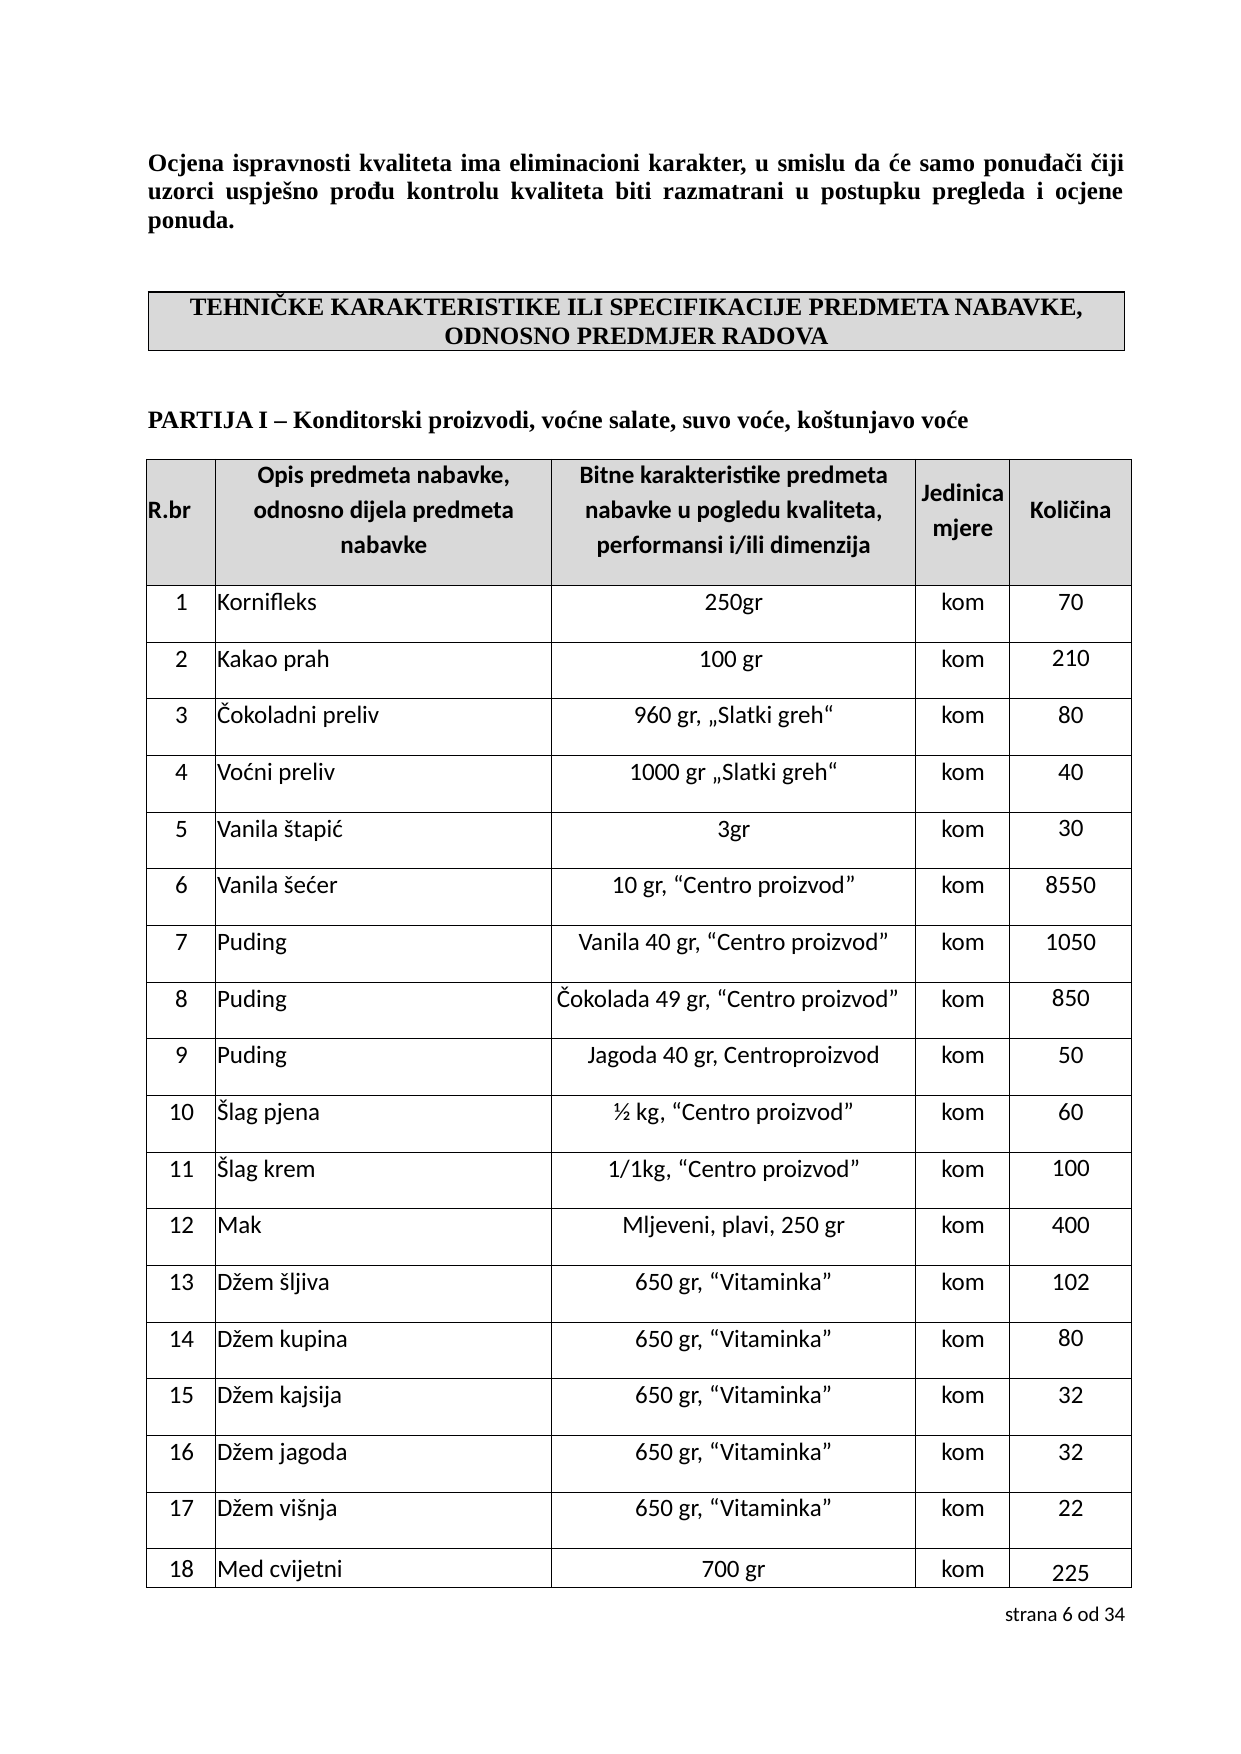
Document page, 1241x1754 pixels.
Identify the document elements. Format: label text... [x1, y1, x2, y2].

table_cell 11 [147, 1153, 215, 1208]
table_cell Džem višnja [216, 1493, 551, 1548]
table_cell kom [916, 1096, 1009, 1152]
table_cell 15 [147, 1379, 215, 1435]
table_cell 650 gr, “Vitaminka” [552, 1379, 915, 1435]
table_cell 10 [147, 1096, 215, 1152]
table_cell Džem šljiva [216, 1266, 551, 1322]
table_cell Voćni preliv [216, 756, 551, 812]
table_cell 3gr [552, 813, 915, 868]
table_cell Puding [216, 926, 551, 982]
table_cell 8 [147, 983, 215, 1038]
table_cell kom [916, 869, 1009, 925]
table_cell 9 [147, 1039, 215, 1095]
table_cell 650 gr, “Vitaminka” [552, 1266, 915, 1322]
table_cell kom [916, 586, 1009, 642]
table_cell 100 [1010, 1153, 1131, 1208]
table_cell kom [916, 1039, 1009, 1095]
table_cell kom [916, 1379, 1009, 1435]
table_cell 18 [147, 1549, 215, 1587]
table_cell 100 gr [552, 643, 915, 698]
table_cell 80 [1010, 699, 1131, 755]
table_cell kom [916, 699, 1009, 755]
table_cell 17 [147, 1493, 215, 1548]
table_cell 32 [1010, 1436, 1131, 1492]
table_cell Džem kupina [216, 1323, 551, 1378]
table_cell 1050 [1010, 926, 1131, 982]
table_cell Kakao prah [216, 643, 551, 698]
table_cell 210 [1010, 643, 1131, 698]
table_header Bitne karakteristike predmeta nabavke u pogledu kvaliteta, performansi i/ili dimenzija [552, 460, 915, 585]
table_cell 850 [1010, 983, 1131, 1038]
table_cell 650 gr, “Vitaminka” [552, 1493, 915, 1548]
table_cell kom [916, 1493, 1009, 1548]
table_cell 102 [1010, 1266, 1131, 1322]
table_cell 70 [1010, 586, 1131, 642]
table_cell Mak [216, 1209, 551, 1265]
table_cell Jagoda 40 gr, Centroproizvod [552, 1039, 915, 1095]
table_cell 32 [1010, 1379, 1131, 1435]
table_cell Vanila šećer [216, 869, 551, 925]
table_cell 3 [147, 699, 215, 755]
table_cell 960 gr, „Slatki greh“ [552, 699, 915, 755]
table_cell 4 [147, 756, 215, 812]
table_cell Čokoladni preliv [216, 699, 551, 755]
table_cell 1 [147, 586, 215, 642]
table_cell 7 [147, 926, 215, 982]
table_cell 14 [147, 1323, 215, 1378]
table_cell Šlag pjena [216, 1096, 551, 1152]
table_cell kom [916, 1209, 1009, 1265]
table_cell 22 [1010, 1493, 1131, 1548]
table_cell 40 [1010, 756, 1131, 812]
table_cell kom [916, 983, 1009, 1038]
table_cell kom [916, 926, 1009, 982]
table_cell Med cvijetni [216, 1549, 551, 1587]
table_cell Puding [216, 983, 551, 1038]
table_cell 16 [147, 1436, 215, 1492]
table_header Jedinica mjere [916, 460, 1009, 585]
table_cell 650 gr, “Vitaminka” [552, 1436, 915, 1492]
table_cell kom [916, 1549, 1009, 1587]
table_cell kom [916, 1153, 1009, 1208]
table_cell 80 [1010, 1323, 1131, 1378]
table_cell kom [916, 643, 1009, 698]
table_header Količina [1010, 460, 1131, 585]
table_cell Čokolada 49 gr, “Centro proizvod” [552, 983, 915, 1038]
table_cell 30 [1010, 813, 1131, 868]
table_cell Vanila 40 gr, “Centro proizvod” [552, 926, 915, 982]
table_cell 13 [147, 1266, 215, 1322]
table_header R.br [147, 460, 215, 585]
table_cell 400 [1010, 1209, 1131, 1265]
table_cell kom [916, 813, 1009, 868]
table_cell Šlag krem [216, 1153, 551, 1208]
text Ocjena ispravnosti kvaliteta ima eliminacioni karakter, u smislu da će samo ponuđači čiji uzorci uspješno prođu kontrolu kvaliteta biti razmatrani u postupku pregleda i ocjene ponuda. [148, 148, 1125, 234]
table_cell 1000 gr „Slatki greh“ [552, 756, 915, 812]
table_cell ½ kg, “Centro proizvod” [552, 1096, 915, 1152]
table_cell kom [916, 1323, 1009, 1378]
table_cell 650 gr, “Vitaminka” [552, 1323, 915, 1378]
table_cell 8550 [1010, 869, 1131, 925]
table_cell 12 [147, 1209, 215, 1265]
table_cell 250gr [552, 586, 915, 642]
table_cell 6 [147, 869, 215, 925]
table_cell 10 gr, “Centro proizvod” [552, 869, 915, 925]
table_cell Mljeveni, plavi, 250 gr [552, 1209, 915, 1265]
table_cell kom [916, 1436, 1009, 1492]
table_cell 60 [1010, 1096, 1131, 1152]
table_cell Vanila štapić [216, 813, 551, 868]
table_cell Kornifleks [216, 586, 551, 642]
table_cell 5 [147, 813, 215, 868]
table_cell 1/1kg, “Centro proizvod” [552, 1153, 915, 1208]
text PARTIJA I – Konditorski proizvodi, voćne salate, suvo voće, koštunjavo voće [148, 405, 1125, 433]
table_cell kom [916, 756, 1009, 812]
table_cell 2 [147, 643, 215, 698]
table_cell 50 [1010, 1039, 1131, 1095]
subtitle TEHNIČKE KARAKTERISTIKE ILI SPECIFIKACIJE PREDMETA NABAVKE, ODNOSNO PREDMJER RADOVA [149, 293, 1124, 350]
table_cell 700 gr [552, 1549, 915, 1587]
table_header Opis predmeta nabavke, odnosno dijela predmeta nabavke [216, 460, 551, 585]
table_cell Puding [216, 1039, 551, 1095]
table_cell kom [916, 1266, 1009, 1322]
table_cell Džem jagoda [216, 1436, 551, 1492]
table_cell Džem kajsija [216, 1379, 551, 1435]
table_cell 225 [1010, 1549, 1131, 1587]
